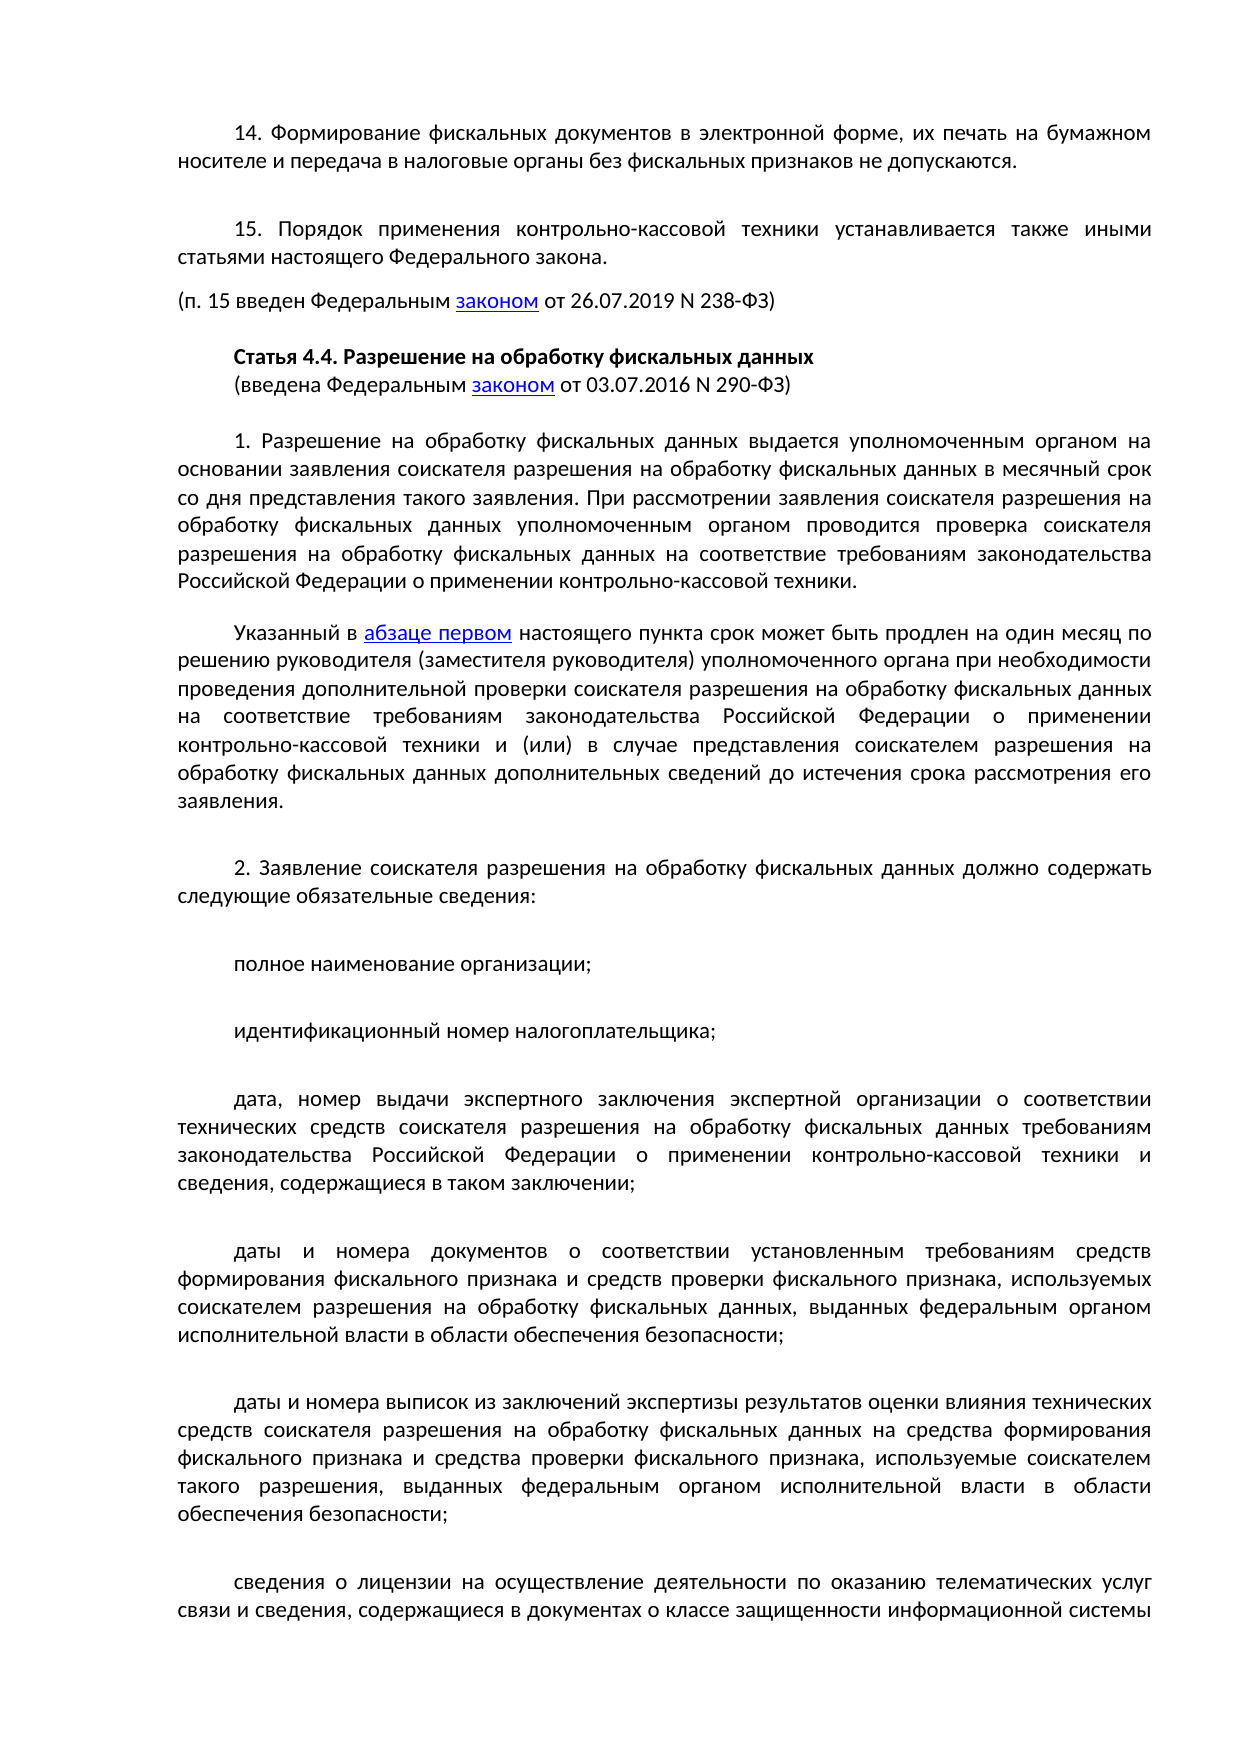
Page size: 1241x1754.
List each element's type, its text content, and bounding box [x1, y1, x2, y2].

text даты и номера выписок из заключений экспертизы результатов оценки влияния технических средств соискателя разрешения на обработку фискальных данных на средства формирования фискального признака и средства проверки фискального признака, используемые соискателем такого разрешения, выданных федеральным органом исполнительной власти в области обеспечения безопасности; [177, 1387, 1152, 1528]
text сведения о лицензии на осуществление деятельности по оказанию телематических услуг связи и сведения, содержащиеся в документах о классе защищенности информационной системы [177, 1567, 1152, 1623]
text полное наименование организации; [177, 949, 1152, 977]
text 14. Формирование фискальных документов в электронной форме, их печать на бумажном носителе и передача в налоговые органы без фискальных признаков не допускаются. [177, 118, 1152, 174]
text 1. Разрешение на обработку фискальных данных выдается уполномоченным органом на основании заявления соискателя разрешения на обработку фискальных данных в месячный срок со дня представления такого заявления. При рассмотрении заявления соискателя разрешения на обработку фискальных данных уполномоченным органом проводится проверка соискателя разрешения на обработку фискальных данных на соответствие требованиям законодательства Российской Федерации о применении контрольно-кассовой техники. [177, 427, 1152, 595]
text 15. Порядок применения контрольно-кассовой техники устанавливается также иными статьями настоящего Федерального закона. [177, 214, 1152, 270]
text (п. 15 введен Федеральным законом от 26.07.2019 N 238-ФЗ) [177, 286, 1152, 314]
text 2. Заявление соискателя разрешения на обработку фискальных данных должно содержать следующие обязательные сведения: [177, 853, 1152, 909]
text (введена Федеральным законом от 03.07.2016 N 290-ФЗ) [177, 371, 1152, 398]
text Указанный в абзаце первом настоящего пункта срок может быть продлен на один месяц по решению руководителя (заместителя руководителя) уполномоченного органа при необходимости проведения дополнительной проверки соискателя разрешения на обработку фискальных данных на соответствие требованиям законодательства Российской Федерации о применении контрольно-кассовой техники и (или) в случае представления соискателем разрешения на обработку фискальных данных дополнительных сведений до истечения срока рассмотрения его заявления. [177, 618, 1152, 814]
text даты и номера документов о соответствии установленным требованиям средств формирования фискального признака и средств проверки фискального признака, используемых соискателем разрешения на обработку фискальных данных, выданных федеральным органом исполнительной власти в области обеспечения безопасности; [177, 1236, 1152, 1348]
title Статья 4.4. Разрешение на обработку фискальных данных [177, 342, 1152, 371]
text дата, номер выдачи экспертного заключения экспертной организации о соответствии технических средств соискателя разрешения на обработку фискальных данных требованиям законодательства Российской Федерации о применении контрольно-кассовой техники и сведения, содержащиеся в таком заключении; [177, 1084, 1152, 1196]
text идентификационный номер налогоплательщика; [177, 1017, 1152, 1044]
